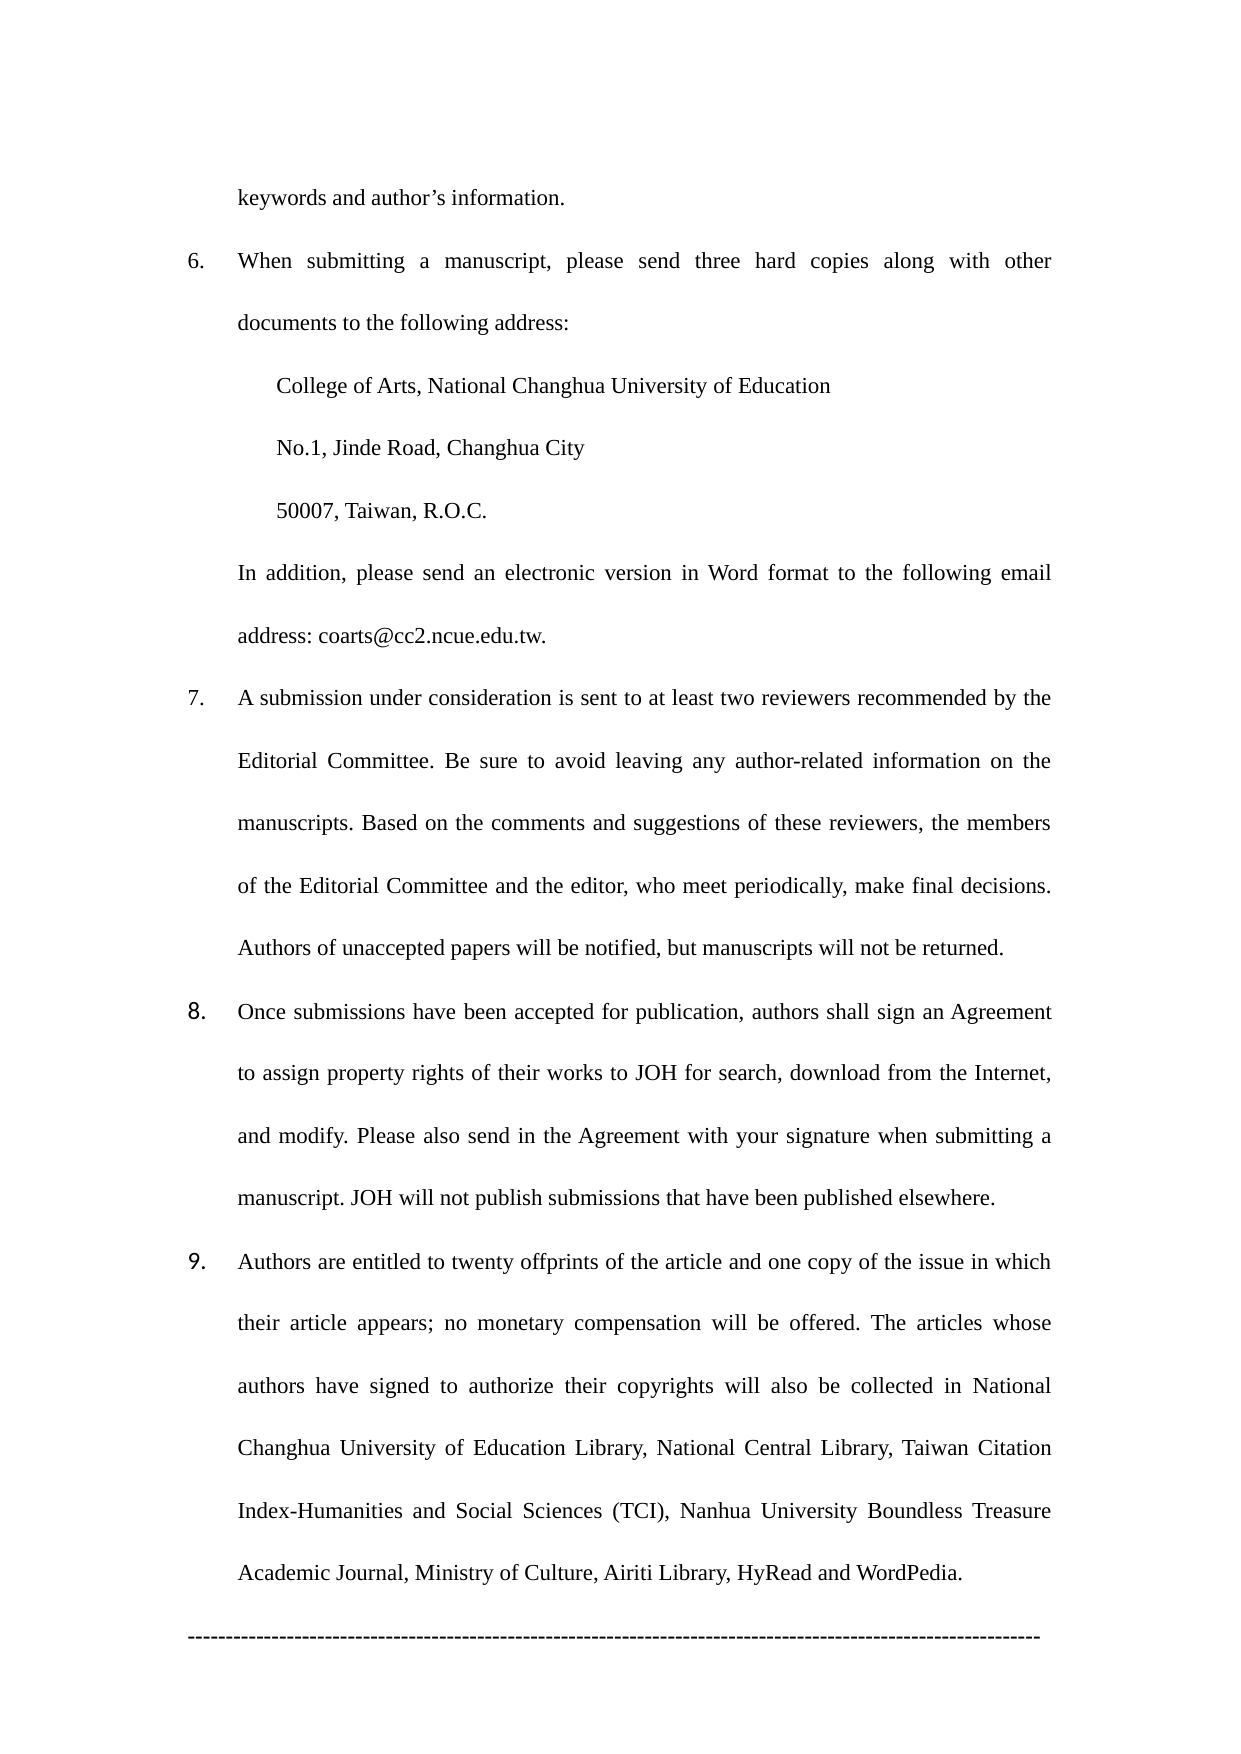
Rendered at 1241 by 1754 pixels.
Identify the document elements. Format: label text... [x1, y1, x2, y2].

list A submission under consideration is sent to at least two reviewers recommended by the Editorial Committee. Be sure to avoid leaving any author-related information on the manuscripts. Based on the comments and suggestions of these reviewers, the members of the Editorial Committee and the editor, who meet periodically, make final decisions. Authors of unaccepted papers will be notified, but manuscripts will not be returned. [187, 656, 1053, 968]
list Authors are entitled to twenty offprints of the article and one copy of the issue in which their article appears; no monetary compensation will be offered. The articles whose authors have signed to authorize their copyrights will also be collected in National Changhua University of Education Library, National Central Library, Taiwan Citation Index-Humanities and Social Sciences (TCI), Nanhua University Boundless Treasure Academic Journal, Ministry of Culture, Airiti Library, HyRead and WordPedia. [187, 1218, 1053, 1593]
text College of Arts, National Changhua University of Education [276, 343, 1053, 406]
text No.1, Jinde Road, Changhua City [276, 406, 1053, 468]
list Once submissions have been accepted for publication, authors shall sign an Agreement to assign property rights of their works to JOH for search, download from the Internet, and modify. Please also send in the Agreement with your signature when submitting a manuscript. JOH will not publish submissions that have been published elsewhere. [187, 968, 1053, 1218]
text ---------------------------------------------------------------------------------------------------------------- [187, 1593, 1053, 1656]
text 50007, Taiwan, R.O.C. [276, 468, 1053, 531]
text In addition, please send an electronic version in Word format to the following email address: coarts@cc2.ncue.edu.tw. [237, 531, 1053, 656]
list When submitting a manuscript, please send three hard copies along with other documents to the following address: [187, 218, 1053, 343]
list keywords and author’s information. [187, 156, 1053, 218]
